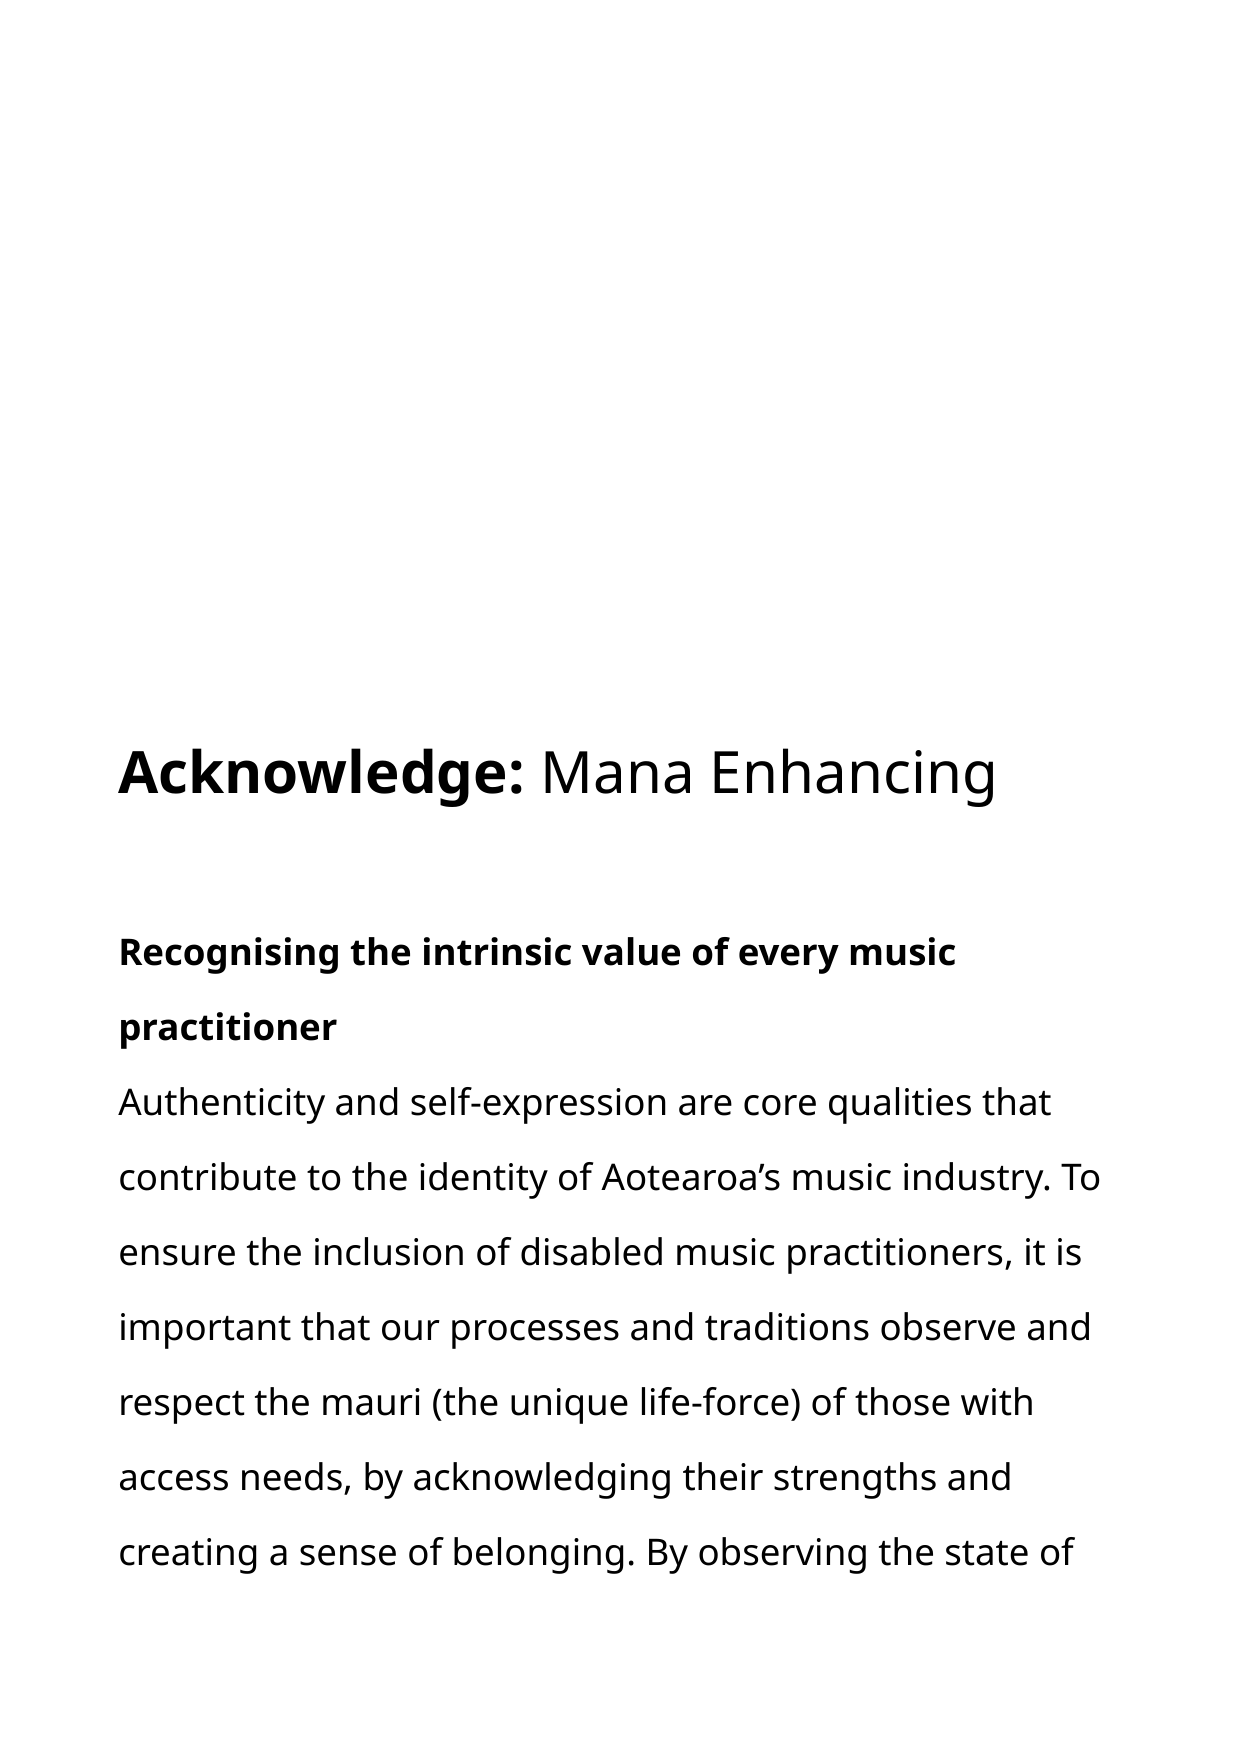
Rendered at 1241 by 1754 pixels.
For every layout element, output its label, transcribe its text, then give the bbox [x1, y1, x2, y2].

text Acknowledge: Mana Enhancing [118, 731, 1122, 810]
text Recognising the intrinsic value of every music practitioner [118, 926, 1122, 1051]
text Authenticity and self-expression are core qualities that contribute to the identity of Aotearoa’s music industry. To ensure the inclusion of disabled music practitioners, it is important that our processes and traditions observe and respect the mauri (the unique life-force) of those with access needs, by acknowledging their strengths and creating a sense of belonging. By observing the state of [118, 1076, 1122, 1576]
